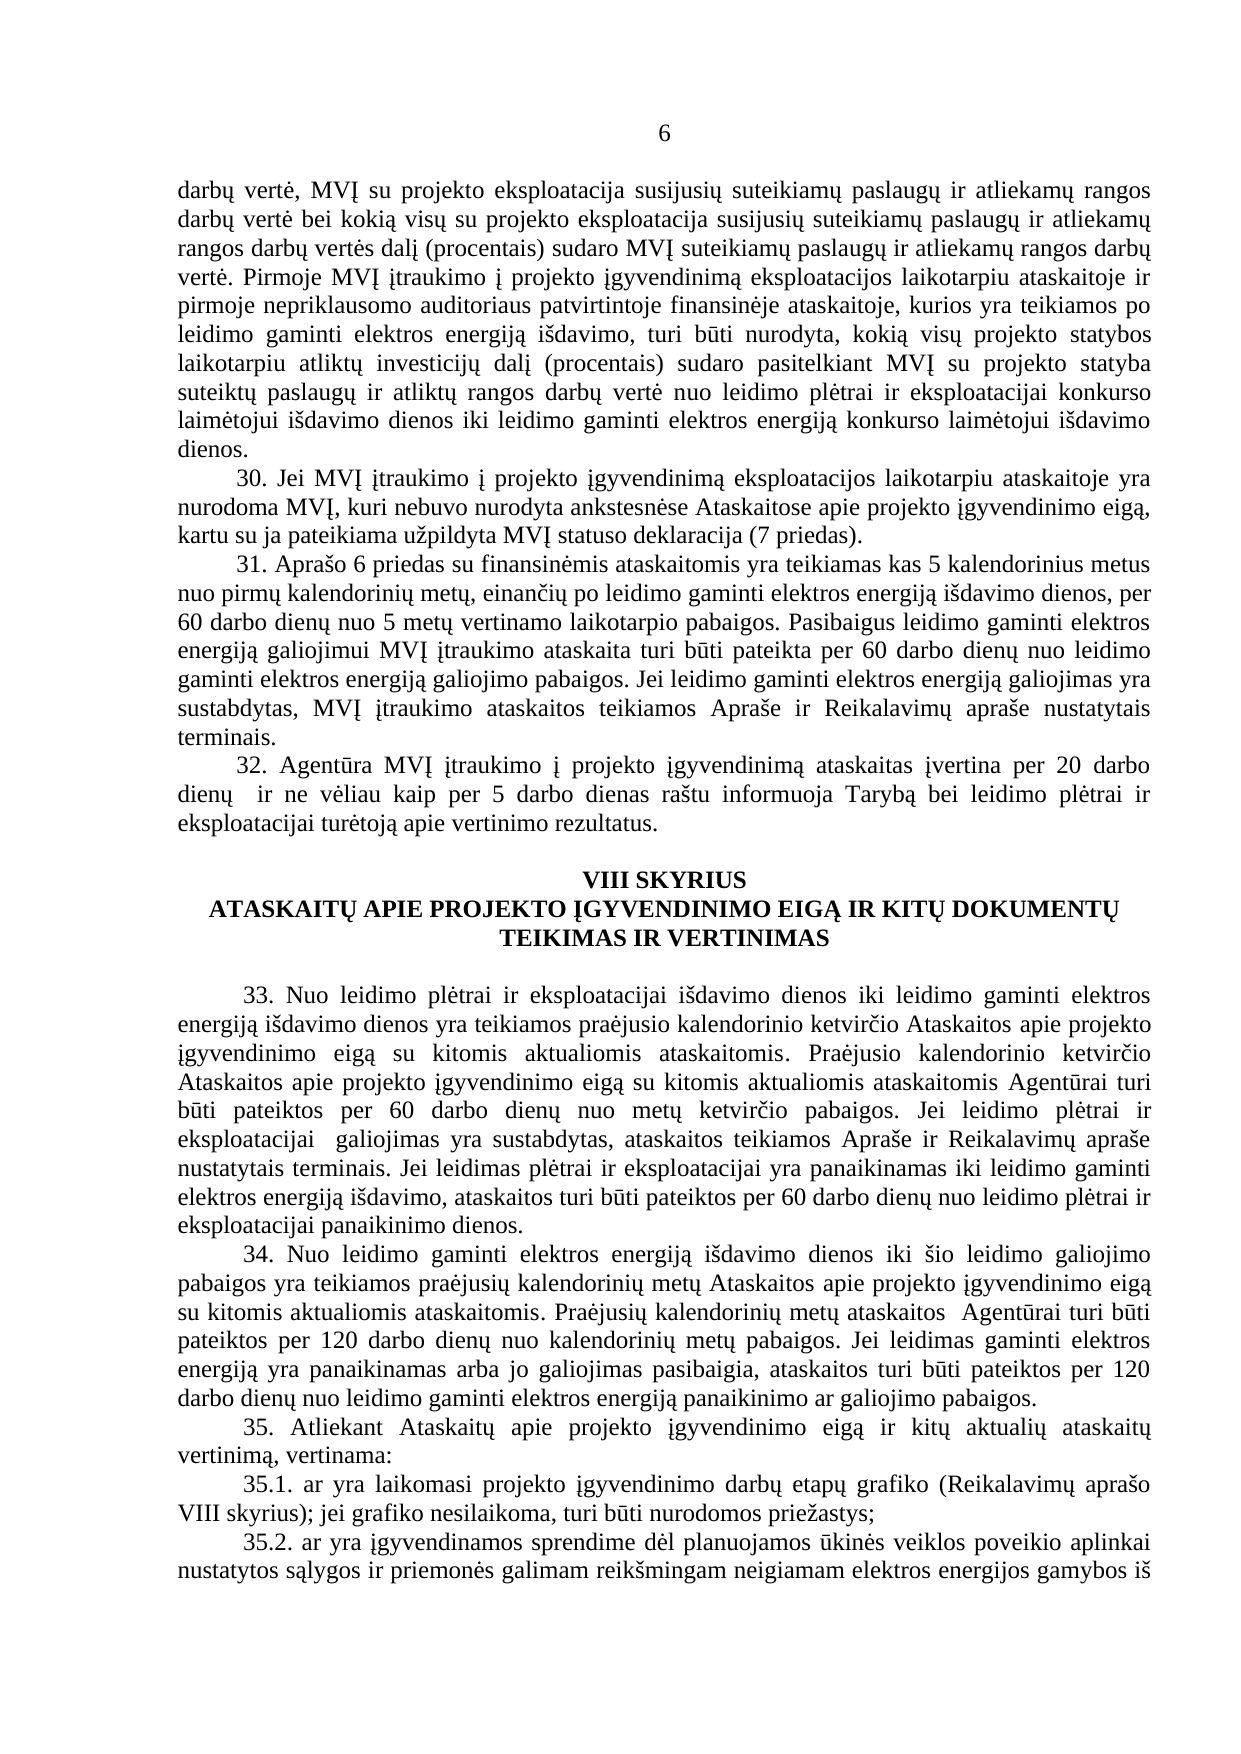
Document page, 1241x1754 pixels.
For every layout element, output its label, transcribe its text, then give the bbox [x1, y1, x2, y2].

text 35.2. ar yra įgyvendinamos sprendime dėl planuojamos ūkinės veiklos poveikio aplinkai nustatytos sąlygos ir priemonės galimam reikšmingam neigiamam elektros energijos gamybos iš [177, 1527, 1152, 1584]
text 34. Nuo leidimo gaminti elektros energiją išdavimo dienos iki šio leidimo galiojimo pabaigos yra teikiamos praėjusių kalendorinių metų Ataskaitos apie projekto įgyvendinimo eigą su kitomis aktualiomis ataskaitomis. Praėjusių kalendorinių metų ataskaitos Agentūrai turi būti pateiktos per 120 darbo dienų nuo kalendorinių metų pabaigos. Jei leidimas gaminti elektros energiją yra panaikinamas arba jo galiojimas pasibaigia, ataskaitos turi būti pateiktos per 120 darbo dienų nuo leidimo gaminti elektros energiją panaikinimo ar galiojimo pabaigos. [177, 1239, 1152, 1412]
text 35.1. ar yra laikomasi projekto įgyvendinimo darbų etapų grafiko (Reikalavimų aprašo VIII skyrius); jei grafiko nesilaikoma, turi būti nurodomos priežastys; [177, 1469, 1152, 1527]
text 30. Jei MVĮ įtraukimo į projekto įgyvendinimą eksploatacijos laikotarpiu ataskaitoje yra nurodoma MVĮ, kuri nebuvo nurodyta ankstesnėse Ataskaitose apie projekto įgyvendinimo eigą, kartu su ja pateikiama užpildyta MVĮ statuso deklaracija (7 priedas). [177, 463, 1152, 549]
text darbų vertė, MVĮ su projekto eksploatacija susijusių suteikiamų paslaugų ir atliekamų rangos darbų vertė bei kokią visų su projekto eksploatacija susijusių suteikiamų paslaugų ir atliekamų rangos darbų vertės dalį (procentais) sudaro MVĮ suteikiamų paslaugų ir atliekamų rangos darbų vertė. Pirmoje MVĮ įtraukimo į projekto įgyvendinimą eksploatacijos laikotarpiu ataskaitoje ir pirmoje nepriklausomo auditoriaus patvirtintoje finansinėje ataskaitoje, kurios yra teikiamos po leidimo gaminti elektros energiją išdavimo, turi būti nurodyta, kokią visų projekto statybos laikotarpiu atliktų investicijų dalį (procentais) sudaro pasitelkiant MVĮ su projekto statyba suteiktų paslaugų ir atliktų rangos darbų vertė nuo leidimo plėtrai ir eksploatacijai konkurso laimėtojui išdavimo dienos iki leidimo gaminti elektros energiją konkurso laimėtojui išdavimo dienos. [177, 176, 1152, 463]
text 32. Agentūra MVĮ įtraukimo į projekto įgyvendinimą ataskaitas įvertina per 20 darbo dienų ir ne vėliau kaip per 5 darbo dienas raštu informuoja Tarybą bei leidimo plėtrai ir eksploatacijai turėtoją apie vertinimo rezultatus. [177, 751, 1152, 837]
text VIII SKYRIUS [177, 866, 1152, 894]
text 31. Aprašo 6 priedas su finansinėmis ataskaitomis yra teikiamas kas 5 kalendorinius metus nuo pirmų kalendorinių metų, einančių po leidimo gaminti elektros energiją išdavimo dienos, per 60 darbo dienų nuo 5 metų vertinamo laikotarpio pabaigos. Pasibaigus leidimo gaminti elektros energiją galiojimui MVĮ įtraukimo ataskaita turi būti pateikta per 60 darbo dienų nuo leidimo gaminti elektros energiją galiojimo pabaigos. Jei leidimo gaminti elektros energiją galiojimas yra sustabdytas, MVĮ įtraukimo ataskaitos teikiamos Apraše ir Reikalavimų apraše nustatytais terminais. [177, 549, 1152, 751]
text 33. Nuo leidimo plėtrai ir eksploatacijai išdavimo dienos iki leidimo gaminti elektros energiją išdavimo dienos yra teikiamos praėjusio kalendorinio ketvirčio Ataskaitos apie projekto įgyvendinimo eigą su kitomis aktualiomis ataskaitomis. Praėjusio kalendorinio ketvirčio Ataskaitos apie projekto įgyvendinimo eigą su kitomis aktualiomis ataskaitomis Agentūrai turi būti pateiktos per 60 darbo dienų nuo metų ketvirčio pabaigos. Jei leidimo plėtrai ir eksploatacijai galiojimas yra sustabdytas, ataskaitos teikiamos Apraše ir Reikalavimų apraše nustatytais terminais. Jei leidimas plėtrai ir eksploatacijai yra panaikinamas iki leidimo gaminti elektros energiją išdavimo, ataskaitos turi būti pateiktos per 60 darbo dienų nuo leidimo plėtrai ir eksploatacijai panaikinimo dienos. [177, 981, 1152, 1239]
text 35. Atliekant Ataskaitų apie projekto įgyvendinimo eigą ir kitų aktualių ataskaitų vertinimą, vertinama: [177, 1412, 1152, 1469]
text AtaskaitŲ apie projekto įgyvendinimo eigą iR KITŲ DOKUMENTŲ teikimas ir vertinimas [177, 894, 1152, 952]
